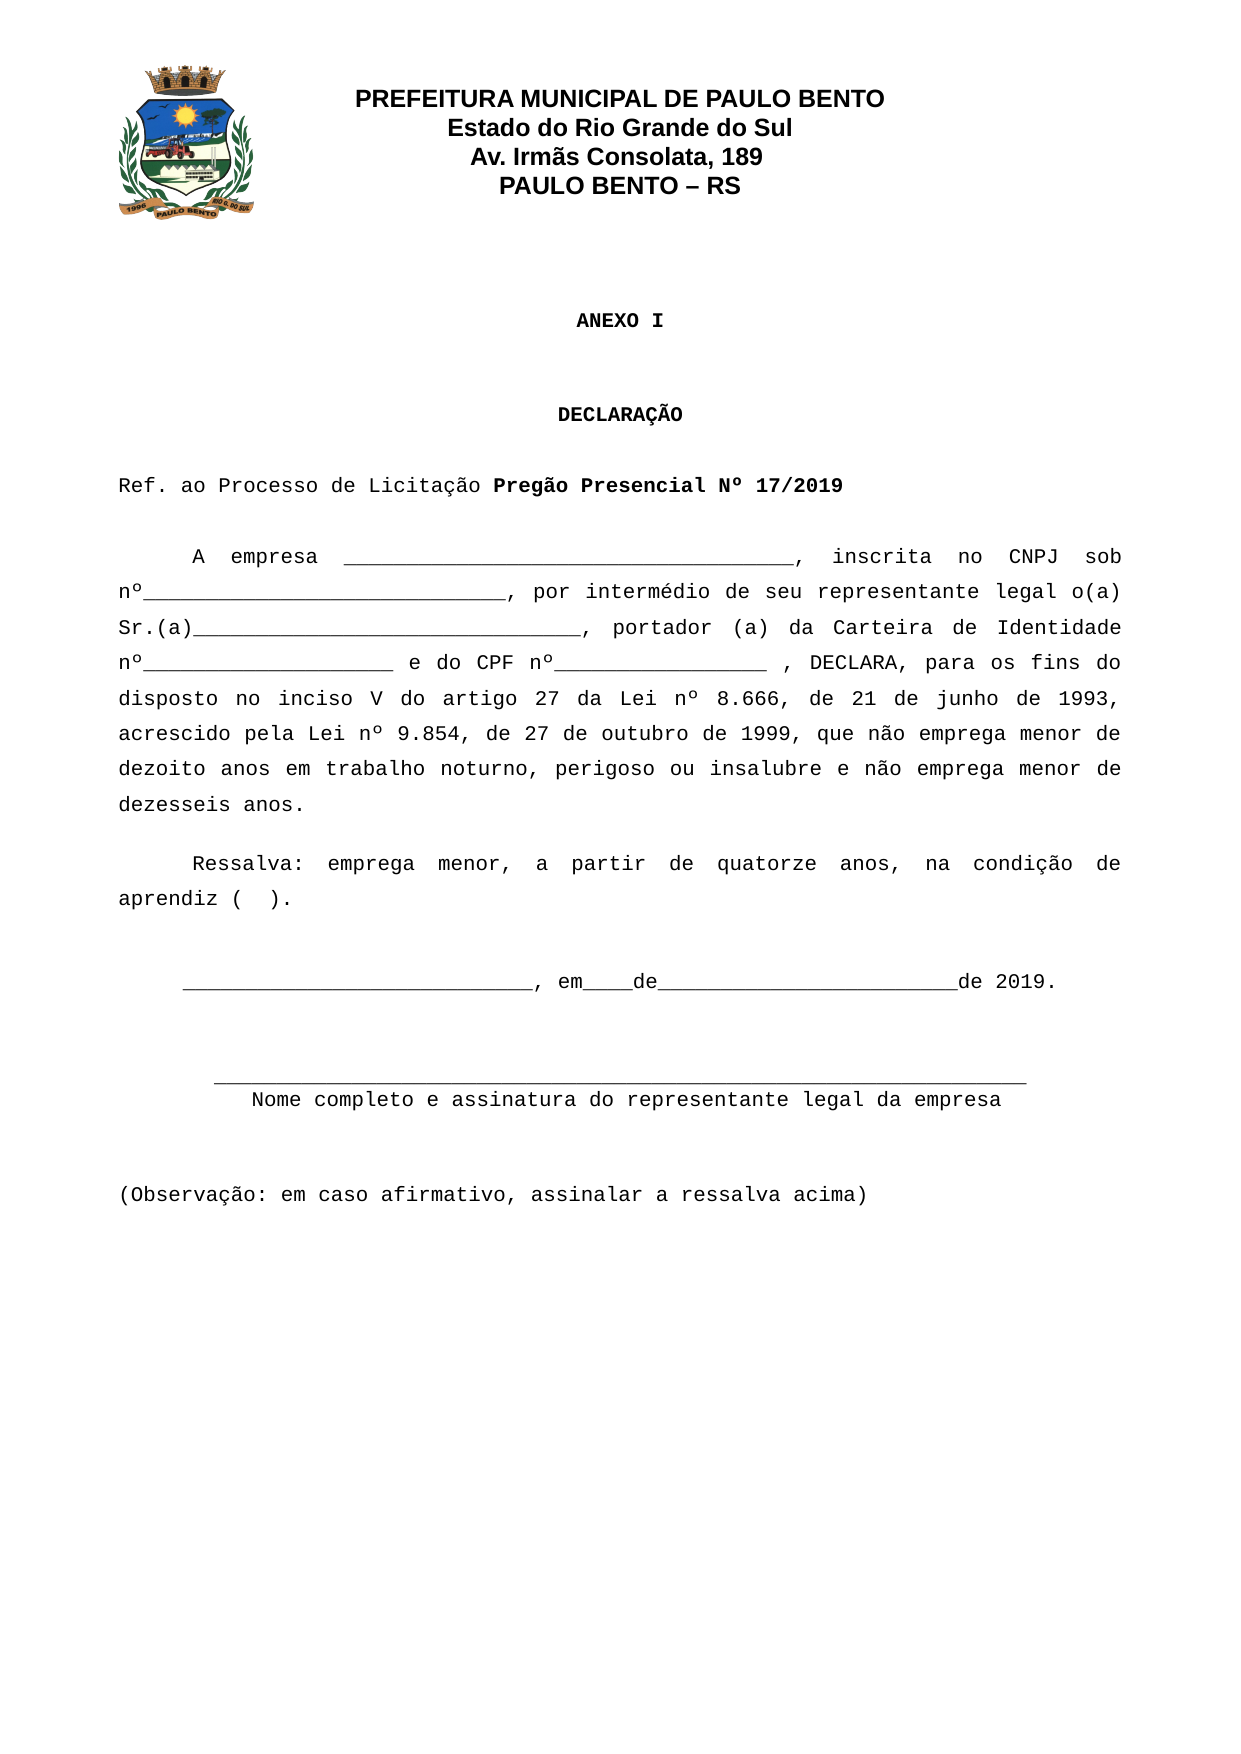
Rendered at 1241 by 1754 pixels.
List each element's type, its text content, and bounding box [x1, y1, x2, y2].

text _________________________________________________________________ [118, 1066, 1122, 1089]
text ____________________________, em____de________________________de 2019. [118, 971, 1122, 994]
text Ressalva: emprega menor, a partir de quatorze anos, na condição de aprendiz ( ). [118, 853, 1122, 912]
text DECLARAÇÃO [118, 404, 1122, 428]
text Ref. ao Processo de Licitação Pregão Presencial Nº 17/2019 [118, 475, 1122, 499]
text A empresa ____________________________________, inscrita no CNPJ sob nº_____________________________, por intermédio de seu representante legal o(a) Sr.(a)_______________________________, portador (a) da Carteira de Identidade nº____________________ e do CPF nº_________________ , DECLARA, para os fins do disposto no inciso V do artigo 27 da Lei nº 8.666, de 21 de junho de 1993, acrescido pela Lei nº 9.854, de 27 de outubro de 1999, que não emprega menor de dezoito anos em trabalho noturno, perigoso ou insalubre e não emprega menor de dezesseis anos. [118, 546, 1122, 817]
text ANEXO I [118, 309, 1122, 333]
picture [118, 65, 254, 220]
text Nome completo e assinatura do representante legal da empresa [118, 1089, 1122, 1113]
text (Observação: em caso afirmativo, assinalar a ressalva acima) [118, 1184, 1122, 1207]
